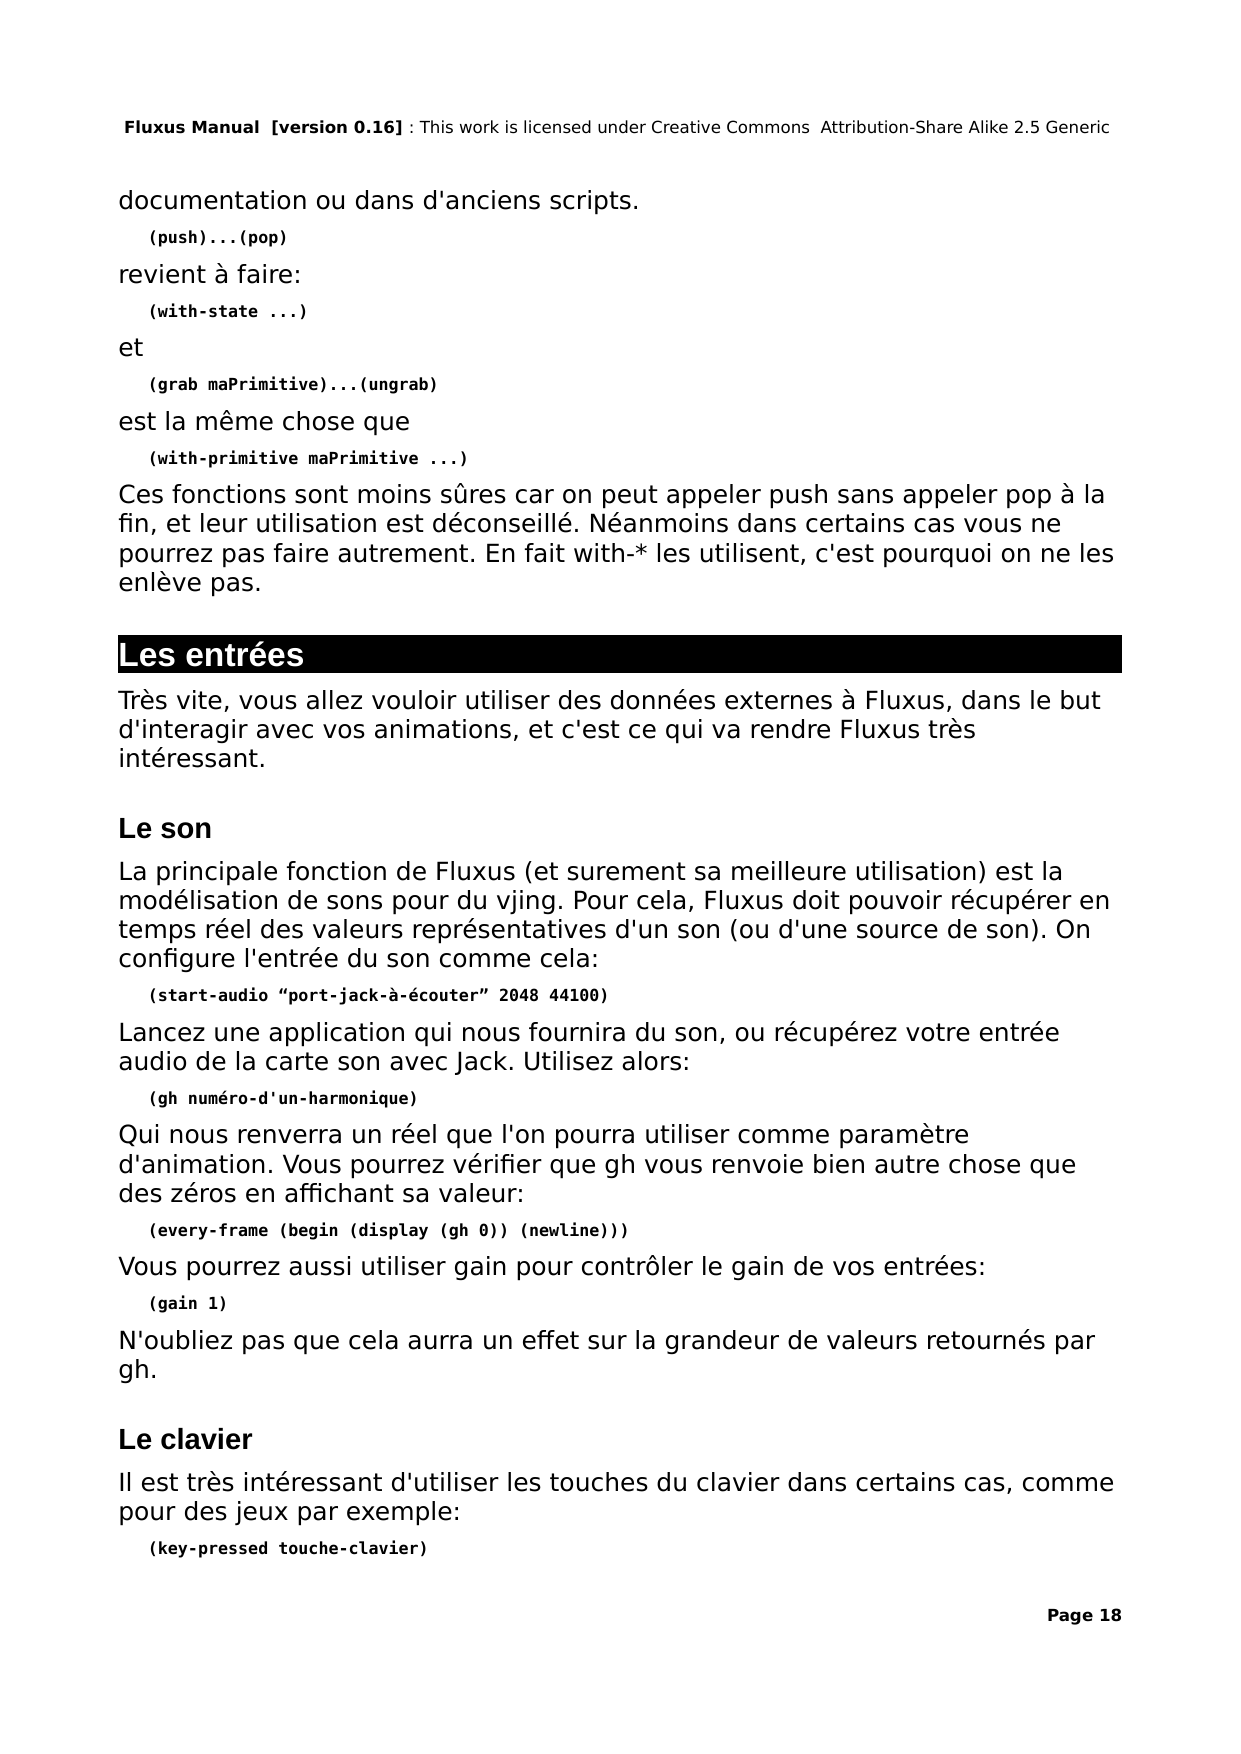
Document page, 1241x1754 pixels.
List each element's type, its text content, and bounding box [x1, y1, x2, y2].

text Vous pourrez aussi utiliser gain pour contrôler le gain de vos entrées: [118, 1252, 1122, 1282]
text Qui nous renverra un réel que l'on pourra utiliser comme paramètre d'animation. Vous pourrez vérifier que gh vous renvoie bien autre chose que des zéros en affichant sa valeur: [118, 1121, 1122, 1208]
subtitle Les entrées [118, 635, 1122, 673]
text (with-state ...) [148, 302, 1122, 321]
subtitle Le clavier [118, 1422, 1122, 1455]
subtitle Le son [118, 811, 1122, 844]
text (gain 1) [148, 1294, 1122, 1313]
text (grab maPrimitive)...(ungrab) [148, 375, 1122, 394]
text revient à faire: [118, 260, 1122, 289]
text documentation ou dans d'anciens scripts. [118, 186, 1122, 216]
text et [118, 333, 1122, 363]
text Ces fonctions sont moins sûres car on peut appeler push sans appeler pop à la fin, et leur utilisation est déconseillé. Néanmoins dans certains cas vous ne pourrez pas faire autrement. En fait with-* les utilisent, c'est pourquoi on ne les enlève pas. [118, 481, 1122, 597]
text (every-frame (begin (display (gh 0)) (newline))) [148, 1221, 1122, 1240]
text est la même chose que [118, 407, 1122, 436]
text (gh numéro-d'un-harmonique) [148, 1089, 1122, 1108]
text Lancez une application qui nous fournira du son, ou récupérez votre entrée audio de la carte son avec Jack. Utilisez alors: [118, 1018, 1122, 1076]
text (key-pressed touche-clavier) [148, 1539, 1122, 1558]
text (with-primitive maPrimitive ...) [148, 449, 1122, 468]
text Il est très intéressant d'utiliser les touches du clavier dans certains cas, comme pour des jeux par exemple: [118, 1468, 1122, 1526]
text Très vite, vous allez vouloir utiliser des données externes à Fluxus, dans le but d'interagir avec vos animations, et c'est ce qui va rendre Fluxus très intéressant. [118, 686, 1122, 773]
text N'oubliez pas que cela aurra un effet sur la grandeur de valeurs retournés par gh. [118, 1326, 1122, 1384]
text (start-audio “port-jack-à-écouter” 2048 44100) [148, 986, 1122, 1005]
text La principale fonction de Fluxus (et surement sa meilleure utilisation) est la modélisation de sons pour du vjing. Pour cela, Fluxus doit pouvoir récupérer en temps réel des valeurs représentatives d'un son (ou d'une source de son). On configure l'entrée du son comme cela: [118, 857, 1122, 973]
text (push)...(pop) [148, 228, 1122, 247]
